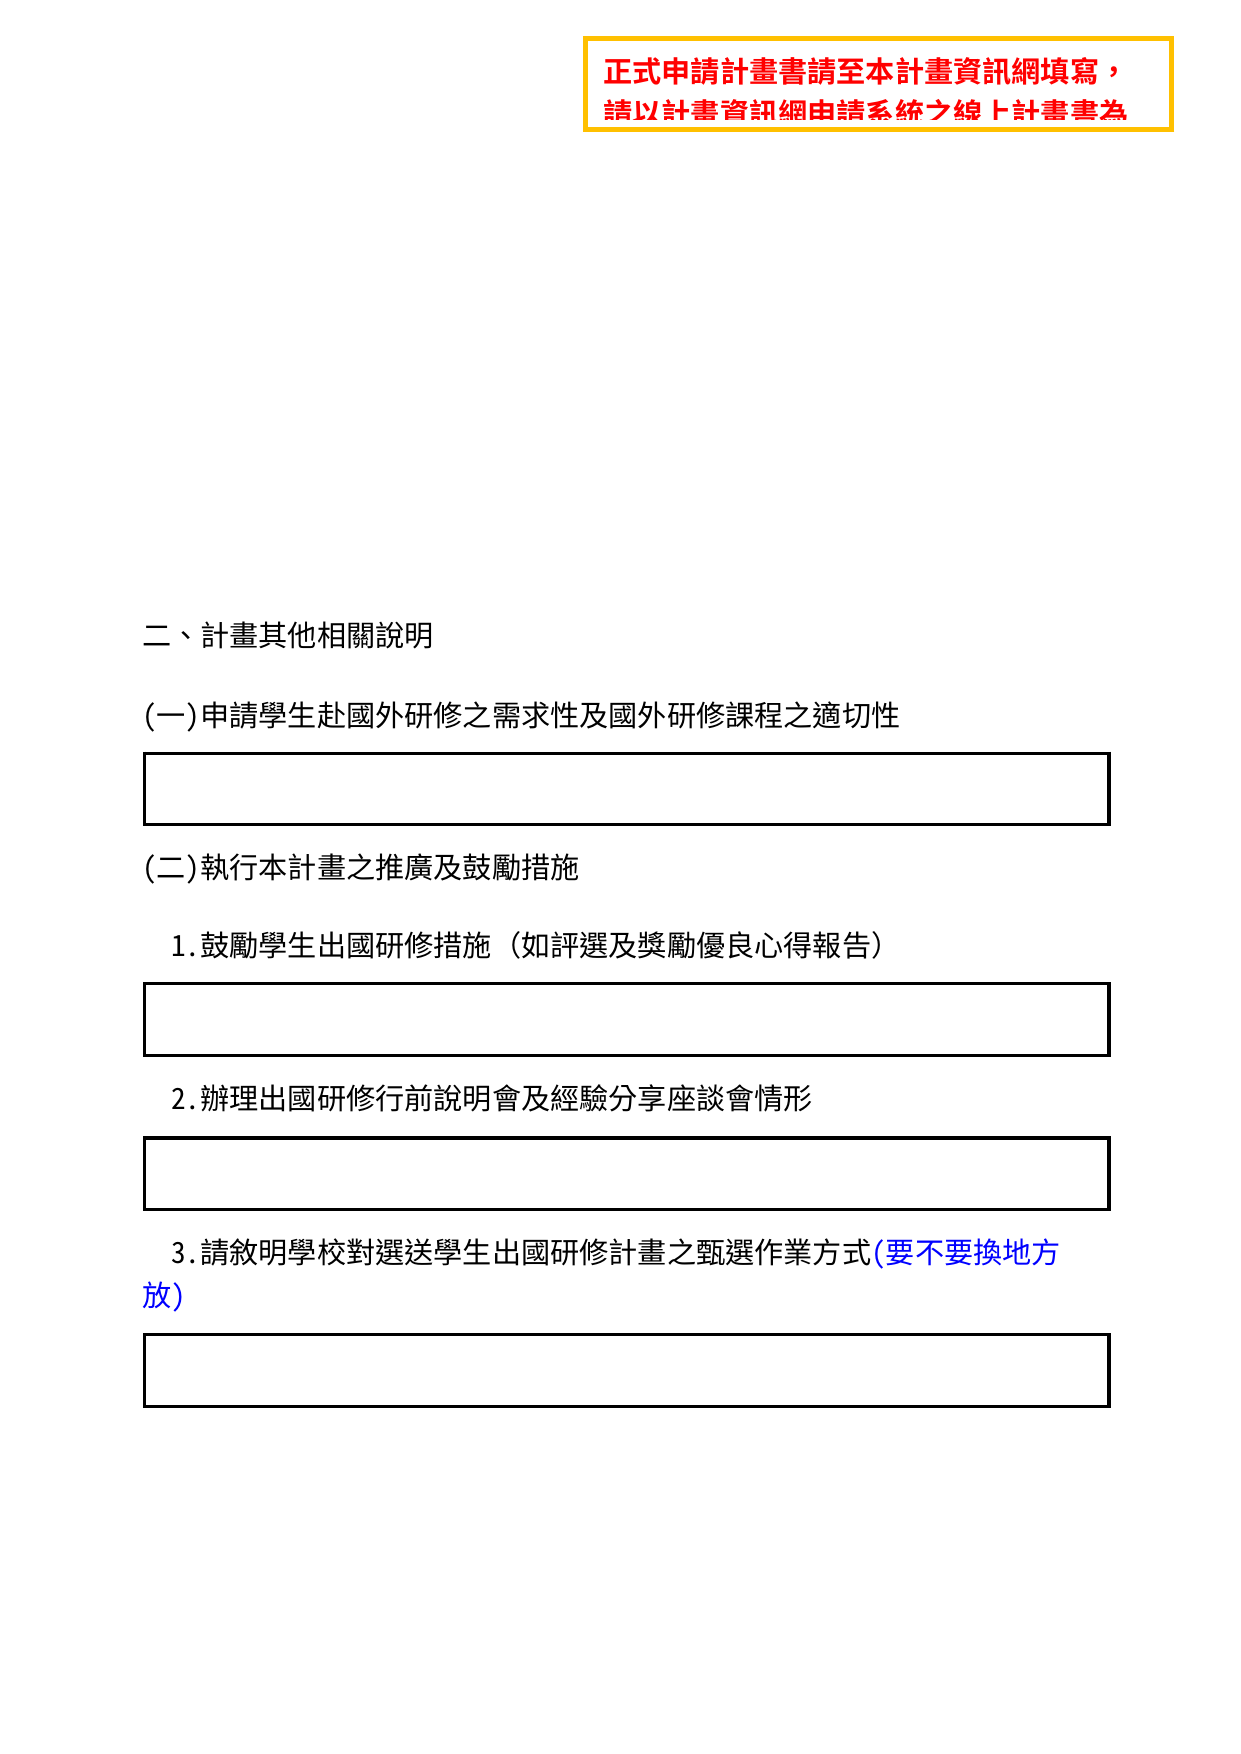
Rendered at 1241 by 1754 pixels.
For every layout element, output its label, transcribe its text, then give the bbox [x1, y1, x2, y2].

subtitle 二、計畫其他相關說明 [142, 592, 1098, 655]
text 2.辦理出國研修行前說明會及經驗分享座談會情形 [142, 1075, 1098, 1118]
table_header [146, 1140, 1107, 1208]
text (二)執行本計畫之推廣及鼓勵措施 [142, 845, 1098, 887]
table_header [146, 1336, 1107, 1404]
table_header [146, 985, 1107, 1053]
subtitle (一)申請學生赴國外研修之需求性及國外研修課程之適切性 [142, 692, 1098, 735]
text 1.鼓勵學生出國研修措施（如評選及獎勵優良心得報告） [112, 923, 1098, 965]
table_header [146, 755, 1107, 823]
text 3.請敘明學校對選送學生出國研修計畫之甄選作業方式(要不要換地方放) [142, 1230, 1098, 1314]
